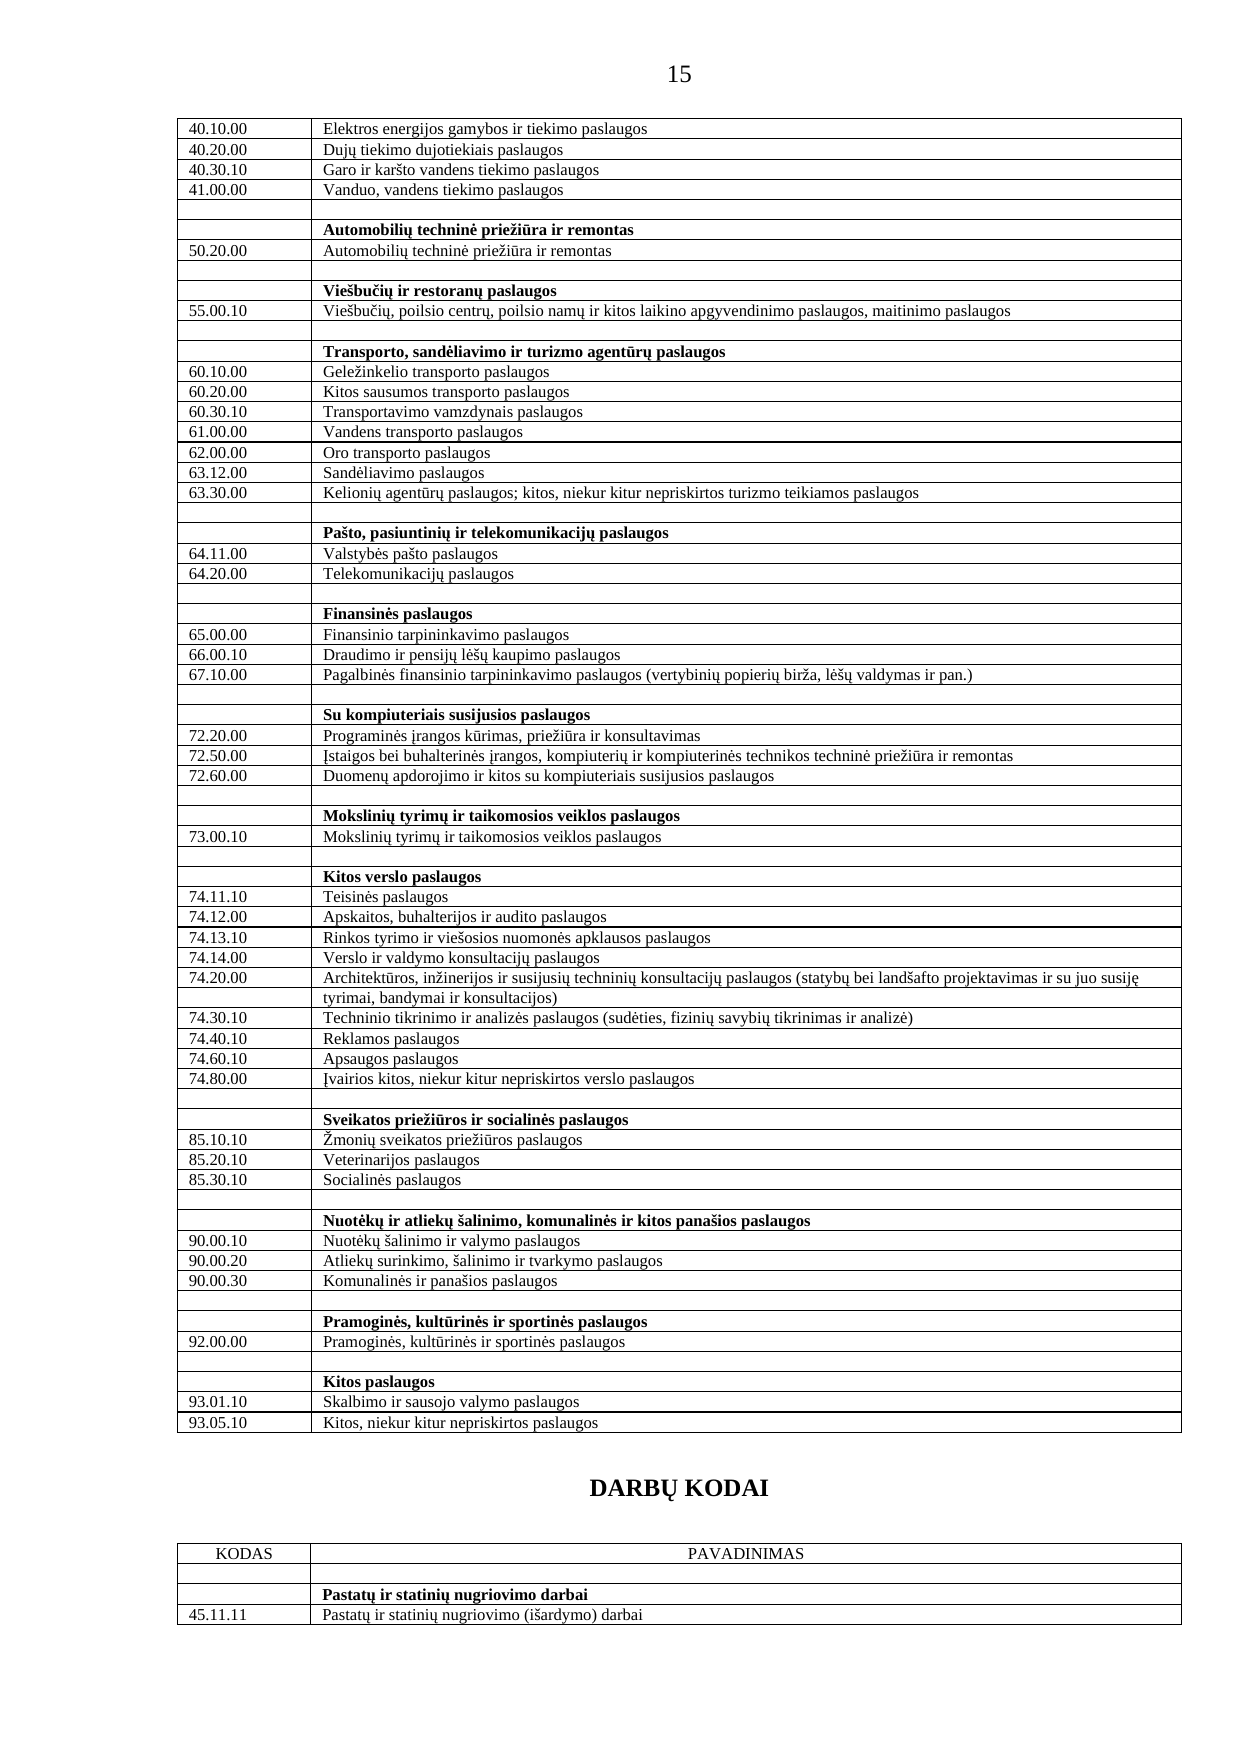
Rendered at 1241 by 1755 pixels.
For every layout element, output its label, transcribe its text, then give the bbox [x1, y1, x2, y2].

table_cell Finansinio tarpininkavimo paslaugos [312, 624, 1181, 643]
table_cell Kelionių agentūrų paslaugos; kitos, niekur kitur nepriskirtos turizmo teikiamos paslaugos [312, 483, 1181, 502]
table_cell 67.10.00 [178, 665, 311, 684]
table_cell Verslo ir valdymo konsultacijų paslaugos [312, 948, 1181, 967]
table_cell Elektros energijos gamybos ir tiekimo paslaugos [312, 119, 1181, 138]
table_cell [312, 1089, 1181, 1108]
table_cell 63.12.00 [178, 463, 311, 482]
table_cell 73.00.10 [178, 826, 311, 846]
table_cell 72.60.00 [178, 766, 311, 785]
table_cell 65.00.00 [178, 624, 311, 643]
table_cell Apskaitos, buhalterijos ir audito paslaugos [312, 907, 1181, 926]
table_cell [178, 806, 311, 825]
table_cell 40.20.00 [178, 139, 311, 158]
table_cell 72.50.00 [178, 746, 311, 765]
table_cell tyrimai, bandymai ir konsultacijos) [312, 988, 1181, 1007]
table_cell [178, 847, 311, 866]
table_cell [178, 1564, 310, 1583]
table_cell [312, 503, 1181, 522]
table_cell 60.30.10 [178, 402, 311, 421]
table_cell Sandėliavimo paslaugos [312, 463, 1181, 482]
table_cell Geležinkelio transporto paslaugos [312, 362, 1181, 381]
table_cell 74.80.00 [178, 1069, 311, 1088]
table_cell Valstybės pašto paslaugos [312, 544, 1181, 563]
table_cell [311, 1564, 1181, 1583]
table_cell Architektūros, inžinerijos ir susijusių techninių konsultacijų paslaugos (statybų bei landšafto projektavimas ir su juo susiję [312, 968, 1181, 987]
table_cell [178, 1109, 311, 1128]
table_cell Įvairios kitos, niekur kitur nepriskirtos verslo paslaugos [312, 1069, 1181, 1088]
table_cell 40.10.00 [178, 119, 311, 138]
table_cell 93.01.10 [178, 1392, 311, 1411]
table_cell [178, 1311, 311, 1331]
table_cell [312, 1352, 1181, 1371]
table_cell [312, 200, 1181, 219]
table_cell [178, 786, 311, 805]
table_cell Garo ir karšto vandens tiekimo paslaugos [312, 160, 1181, 179]
table_cell Finansinės paslaugos [312, 604, 1181, 623]
table_cell Kitos paslaugos [312, 1372, 1181, 1391]
text DARBŲ KODAI [177, 1473, 1181, 1502]
table_cell Transportavimo vamzdynais paslaugos [312, 402, 1181, 421]
table_cell [178, 867, 311, 886]
table_cell [312, 584, 1181, 603]
table_cell Su kompiuteriais susijusios paslaugos [312, 705, 1181, 724]
table_cell 41.00.00 [178, 180, 311, 199]
table_cell 85.20.10 [178, 1150, 311, 1169]
table_cell [178, 1190, 311, 1209]
table_cell [312, 261, 1181, 280]
table_cell Kitos, niekur kitur nepriskirtos paslaugos [312, 1413, 1181, 1432]
table_cell Viešbučių ir restoranų paslaugos [312, 281, 1181, 300]
table_cell 60.10.00 [178, 362, 311, 381]
table_cell Kitos sausumos transporto paslaugos [312, 382, 1181, 401]
table_cell 40.30.10 [178, 160, 311, 179]
table_cell Pramoginės, kultūrinės ir sportinės paslaugos [312, 1332, 1181, 1351]
table_cell [312, 1190, 1181, 1209]
table_cell [312, 321, 1181, 340]
table_cell [312, 847, 1181, 866]
table_cell Kitos verslo paslaugos [312, 867, 1181, 886]
table_cell Rinkos tyrimo ir viešosios nuomonės apklausos paslaugos [312, 928, 1181, 947]
table_cell 74.30.10 [178, 1008, 311, 1027]
table_cell 63.30.00 [178, 483, 311, 502]
table_cell [312, 786, 1181, 805]
table_cell Žmonių sveikatos priežiūros paslaugos [312, 1130, 1181, 1149]
table_cell Dujų tiekimo dujotiekiais paslaugos [312, 139, 1181, 158]
table_cell 74.12.00 [178, 907, 311, 926]
table_cell [178, 604, 311, 623]
table_cell 74.13.10 [178, 928, 311, 947]
table_cell Pagalbinės finansinio tarpininkavimo paslaugos (vertybinių popierių birža, lėšų valdymas ir pan.) [312, 665, 1181, 684]
table_cell Socialinės paslaugos [312, 1170, 1181, 1189]
table_cell Programinės įrangos kūrimas, priežiūra ir konsultavimas [312, 725, 1181, 744]
table_cell 90.00.30 [178, 1271, 311, 1290]
table_cell Reklamos paslaugos [312, 1029, 1181, 1048]
table_cell Vandens transporto paslaugos [312, 422, 1181, 441]
table_cell 93.05.10 [178, 1413, 311, 1432]
table_cell [312, 685, 1181, 704]
table_cell Nuotėkų šalinimo ir valymo paslaugos [312, 1231, 1181, 1250]
table_cell Oro transporto paslaugos [312, 443, 1181, 462]
table_cell Įstaigos bei buhalterinės įrangos, kompiuterių ir kompiuterinės technikos techninė priežiūra ir remontas [312, 746, 1181, 765]
table_cell Apsaugos paslaugos [312, 1049, 1181, 1068]
table_cell Pašto, pasiuntinių ir telekomunikacijų paslaugos [312, 523, 1181, 542]
table_cell Mokslinių tyrimų ir taikomosios veiklos paslaugos [312, 826, 1181, 846]
table_cell 45.11.11 [178, 1605, 310, 1624]
table_cell 85.30.10 [178, 1170, 311, 1189]
table_header PAVADINIMAS [311, 1544, 1181, 1563]
table_cell Duomenų apdorojimo ir kitos su kompiuteriais susijusios paslaugos [312, 766, 1181, 785]
table_cell [178, 705, 311, 724]
table_cell [178, 1291, 311, 1310]
table_cell [178, 523, 311, 542]
table_cell Mokslinių tyrimų ir taikomosios veiklos paslaugos [312, 806, 1181, 825]
table_cell Skalbimo ir sausojo valymo paslaugos [312, 1392, 1181, 1411]
table_cell [178, 685, 311, 704]
table_cell Sveikatos priežiūros ir socialinės paslaugos [312, 1109, 1181, 1128]
table_cell [178, 321, 311, 340]
table_cell 64.20.00 [178, 564, 311, 583]
table_cell [178, 341, 311, 361]
table_cell [178, 220, 311, 239]
table_cell [178, 503, 311, 522]
table_cell Pastatų ir statinių nugriovimo darbai [311, 1584, 1181, 1603]
table_cell [178, 261, 311, 280]
table_cell Vanduo, vandens tiekimo paslaugos [312, 180, 1181, 199]
table_cell Techninio tikrinimo ir analizės paslaugos (sudėties, fizinių savybių tikrinimas ir analizė) [312, 1008, 1181, 1027]
table_cell 55.00.10 [178, 301, 311, 320]
table_cell 90.00.10 [178, 1231, 311, 1250]
table_cell 66.00.10 [178, 645, 311, 664]
table_cell Pramoginės, kultūrinės ir sportinės paslaugos [312, 1311, 1181, 1331]
table_cell [178, 1089, 311, 1108]
table_cell [178, 1372, 311, 1391]
table_cell Automobilių techninė priežiūra ir remontas [312, 240, 1181, 259]
table_cell 74.14.00 [178, 948, 311, 967]
table_cell Transporto, sandėliavimo ir turizmo agentūrų paslaugos [312, 341, 1181, 361]
table_cell Automobilių techninė priežiūra ir remontas [312, 220, 1181, 239]
table_cell 92.00.00 [178, 1332, 311, 1351]
table_cell 61.00.00 [178, 422, 311, 441]
table_cell 64.11.00 [178, 544, 311, 563]
table_cell [178, 1584, 310, 1603]
table_cell [178, 1352, 311, 1371]
table_cell 62.00.00 [178, 443, 311, 462]
table_cell 74.40.10 [178, 1029, 311, 1048]
table_cell 90.00.20 [178, 1251, 311, 1270]
table_cell Teisinės paslaugos [312, 887, 1181, 906]
table_cell Draudimo ir pensijų lėšų kaupimo paslaugos [312, 645, 1181, 664]
table_cell Nuotėkų ir atliekų šalinimo, komunalinės ir kitos panašios paslaugos [312, 1210, 1181, 1229]
table_cell 85.10.10 [178, 1130, 311, 1149]
table_cell 72.20.00 [178, 725, 311, 744]
table_cell Telekomunikacijų paslaugos [312, 564, 1181, 583]
table_cell Viešbučių, poilsio centrų, poilsio namų ir kitos laikino apgyvendinimo paslaugos, maitinimo paslaugos [312, 301, 1181, 320]
table_cell Pastatų ir statinių nugriovimo (išardymo) darbai [311, 1605, 1181, 1624]
table_header KODAS [178, 1544, 310, 1563]
table_cell 60.20.00 [178, 382, 311, 401]
table_cell [178, 988, 311, 1007]
table_cell 74.11.10 [178, 887, 311, 906]
table_cell Atliekų surinkimo, šalinimo ir tvarkymo paslaugos [312, 1251, 1181, 1270]
table_cell 50.20.00 [178, 240, 311, 259]
table_cell [178, 584, 311, 603]
table_cell [178, 1210, 311, 1229]
table_cell [312, 1291, 1181, 1310]
table_cell 74.60.10 [178, 1049, 311, 1068]
table_cell [178, 200, 311, 219]
table_cell Komunalinės ir panašios paslaugos [312, 1271, 1181, 1290]
table_cell [178, 281, 311, 300]
table_cell 74.20.00 [178, 968, 311, 987]
table_cell Veterinarijos paslaugos [312, 1150, 1181, 1169]
